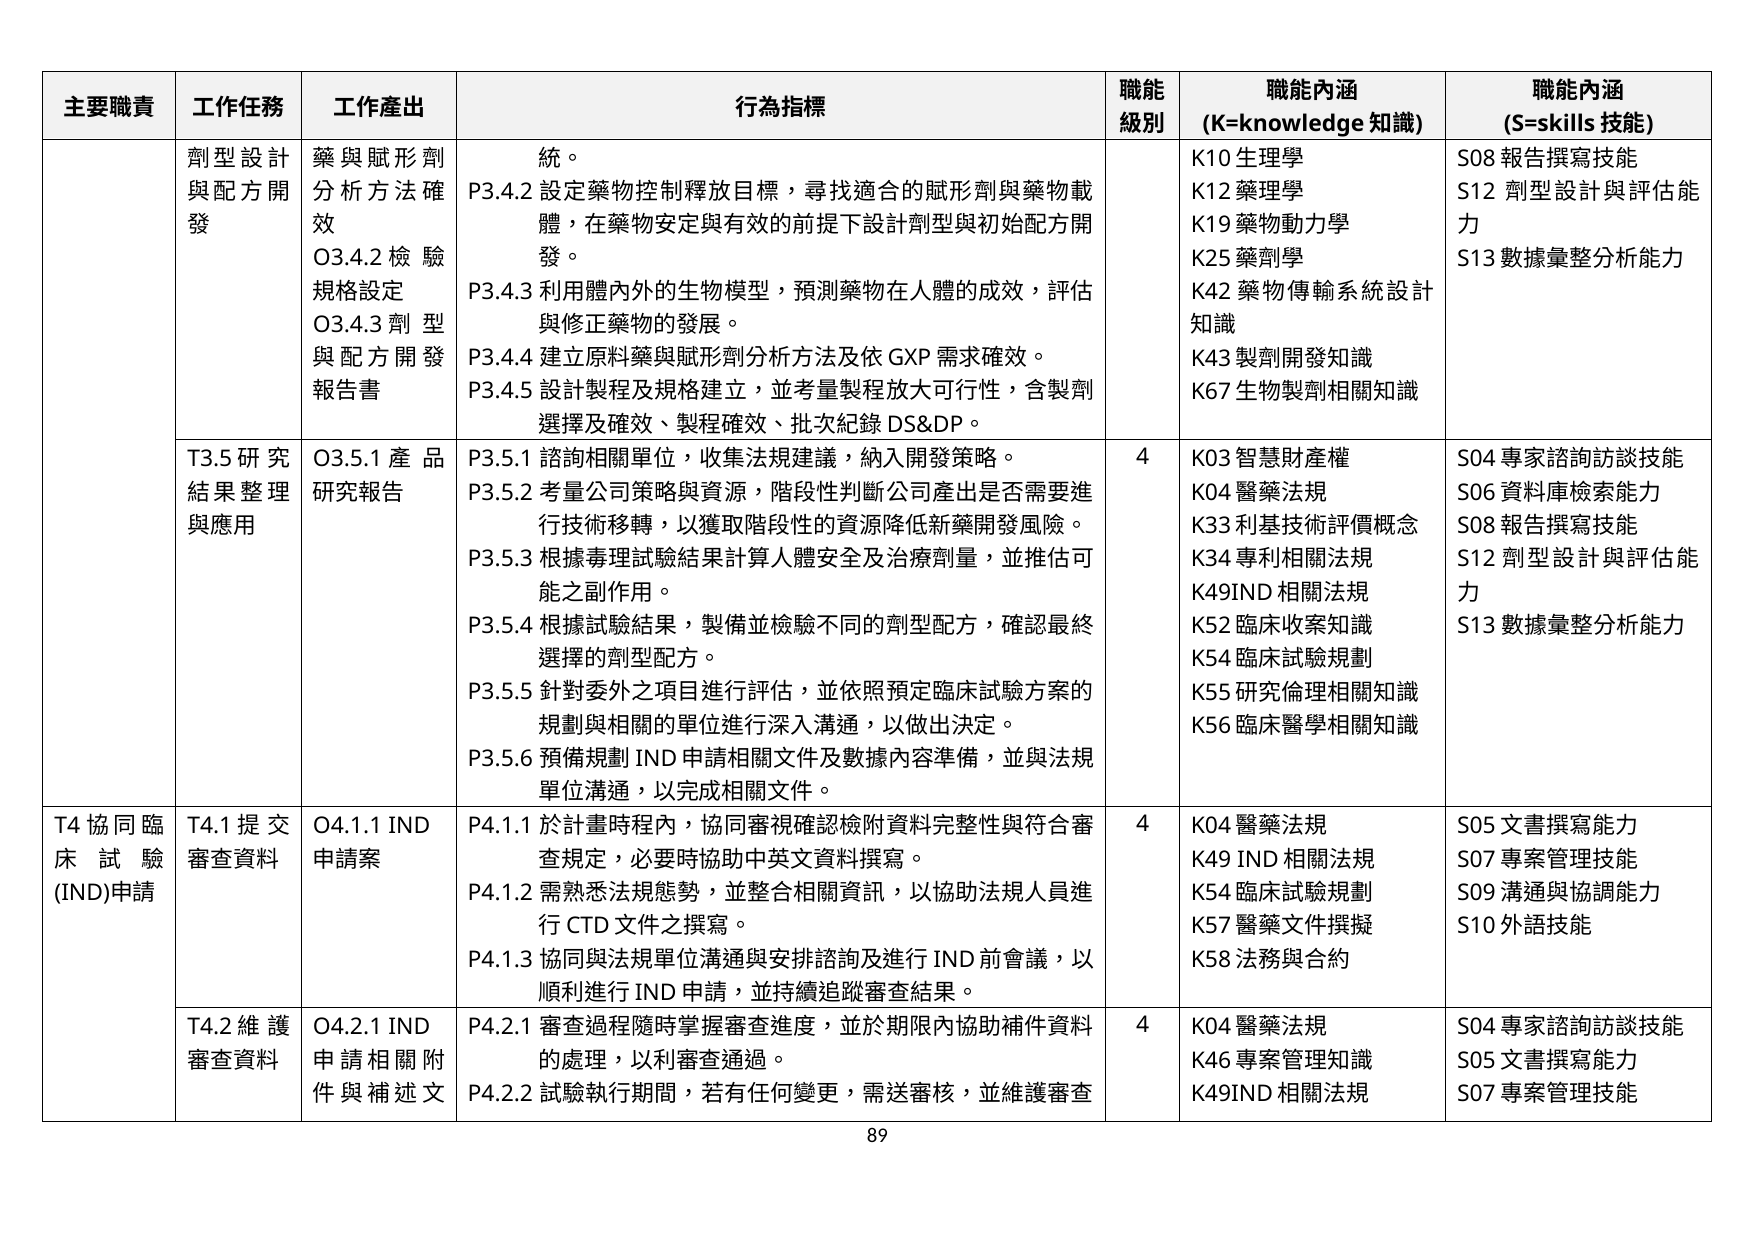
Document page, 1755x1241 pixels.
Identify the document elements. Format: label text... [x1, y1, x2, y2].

table_header 職能內涵 (K=knowledge知識) [1180, 72, 1445, 138]
table_cell 協同臨床試驗(IND)申請 [43, 807, 175, 1121]
table_cell 審查過程隨時掌握審查進度，並於期限內協助補件資料的處理，以利審查通過。 試驗執行期間，若有任何變更，需送審核，並維護審查資料之正確性。 協同內部法規人員提交符合IND申請需求的實驗報告或資料給衛福部或國外法規單位審查。 [457, 1008, 1105, 1121]
table_header 職能級別 [1106, 72, 1179, 138]
table_cell IND申請案 [302, 807, 456, 1007]
table_cell K03智慧財產權 K04醫藥法規 K33利基技術評價概念 K34專利相關法規 K49IND相關法規 K52臨床收案知識 K54臨床試驗規劃 K55研究倫理相關知識 K56臨床醫學相關知識 [1180, 440, 1445, 806]
table_cell 4 [1106, 440, 1179, 806]
table_header 工作產出 [302, 72, 456, 138]
table_header 行為指標 [457, 72, 1105, 138]
table_cell 研究結果整理與應用 [176, 440, 301, 806]
table_cell 根據藥物特性、治療模式與給藥方式，發展藥物傳輸系統。 設定藥物控制釋放目標，尋找適合的賦形劑與藥物載體，在藥物安定與有效的前提下設計劑型與初始配方開發。 利用體內外的生物模型，預測藥物在人體的成效，評估與修正藥物的發展。 建立原料藥與賦形劑分析方法及依GXP需求確效。 設計製程及規格建立，並考量製程放大可行性，含製劑選擇及確效、製程確效、批次紀錄DS&DP。 [457, 140, 1105, 439]
table_cell S05文書撰寫能力 S07專案管理技能 S09溝通與協調能力 S10外語技能 [1446, 807, 1711, 1007]
table_header 工作任務 [176, 72, 301, 138]
table_header 主要職責 [43, 72, 175, 138]
table_header 職能內涵 (S=skills技能) [1446, 72, 1711, 138]
table_cell 4 [1106, 1008, 1179, 1121]
table_cell 產品研究報告 [302, 440, 456, 806]
table_cell 4 [1106, 807, 1179, 1007]
table_cell 提交審查資料 [176, 807, 301, 1007]
table_cell 維護審查資料 [176, 1008, 301, 1121]
table_cell K04醫藥法規 K46專案管理知識 K49IND相關法規 [1180, 1008, 1445, 1121]
table_cell K10生理學 K12藥理學 K19藥物動力學 K25藥劑學 K42藥物傳輸系統設計知識 K43製劑開發知識 K67生物製劑相關知識 [1180, 140, 1445, 439]
table_cell S04專家諮詢訪談技能 S05文書撰寫能力 S07專案管理技能 [1446, 1008, 1711, 1121]
table_cell S08報告撰寫技能 S12 劑型設計與評估能力 S13數據彙整分析能力 [1446, 140, 1711, 439]
table_cell [43, 140, 175, 806]
table_cell S04專家諮詢訪談技能 S06資料庫檢索能力 S08報告撰寫技能 S12劑型設計與評估能力 S13 數據彙整分析能力 [1446, 440, 1711, 806]
table_cell 藥物劑型設計與配方開發 [176, 140, 301, 439]
table_cell K04醫藥法規 K49 IND相關法規 K54臨床試驗規劃 K57醫藥文件撰擬 K58法務與合約 [1180, 807, 1445, 1007]
table_cell [1106, 140, 1179, 439]
table_cell 於計畫時程內，協同審視確認檢附資料完整性與符合審查規定，必要時協助中英文資料撰寫。 需熟悉法規態勢，並整合相關資訊，以協助法規人員進行CTD文件之撰寫。 協同與法規單位溝通與安排諮詢及進行IND前會議，以順利進行IND申請，並持續追蹤審查結果。 [457, 807, 1105, 1007]
table_cell 諮詢相關單位，收集法規建議，納入開發策略。 考量公司策略與資源，階段性判斷公司產出是否需要進行技術移轉，以獲取階段性的資源降低新藥開發風險。 根據毒理試驗結果計算人體安全及治療劑量，並推估可能之副作用。 根據試驗結果，製備並檢驗不同的劑型配方，確認最終選擇的劑型配方。 針對委外之項目進行評估，並依照預定臨床試驗方案的規劃與相關的單位進行深入溝通，以做出決定。 預備規劃IND申請相關文件及數據內容準備，並與法規單位溝通，以完成相關文件。 [457, 440, 1105, 806]
table_cell 原料藥與賦形劑分析方法確效 檢驗規格設定 劑型與配方開發報告書 [302, 140, 456, 439]
table_cell IND申請相關附件與補述文件 [302, 1008, 456, 1121]
